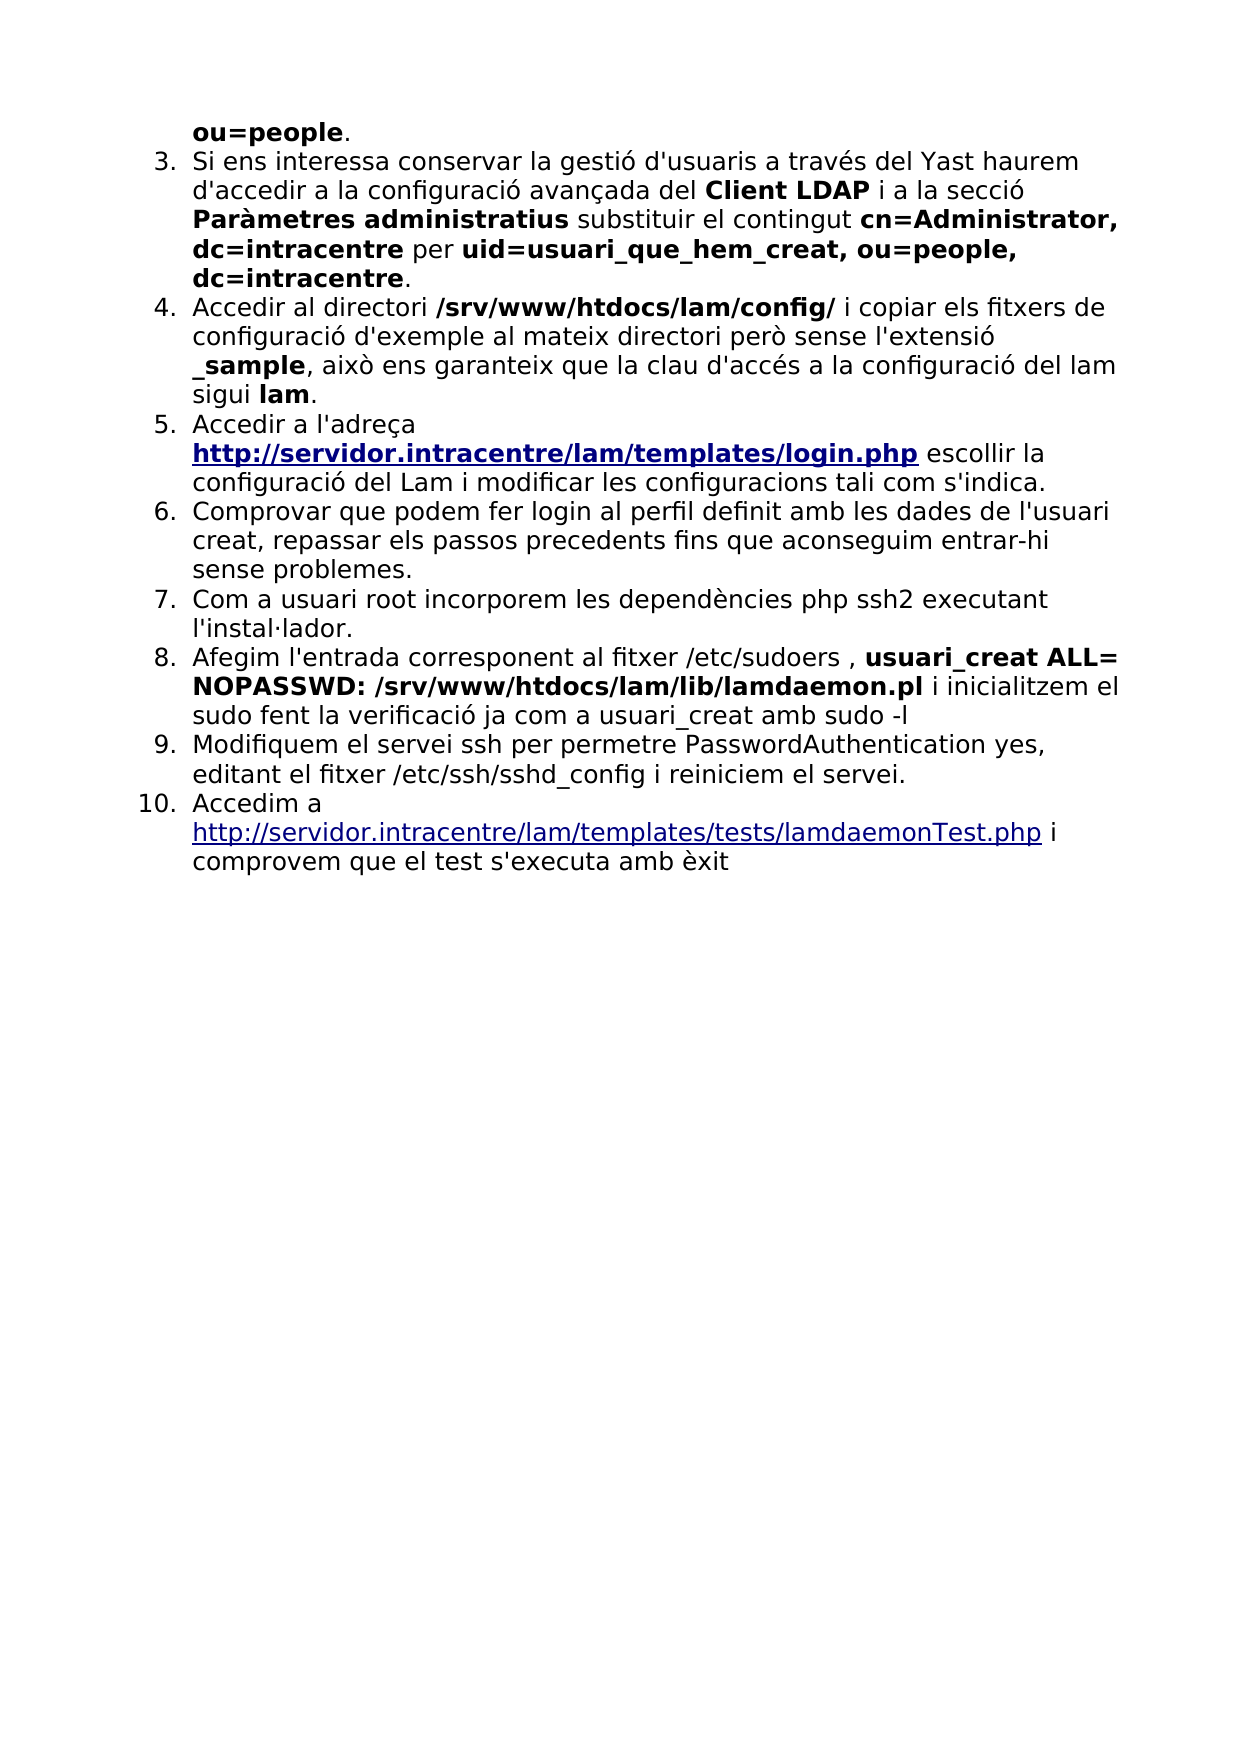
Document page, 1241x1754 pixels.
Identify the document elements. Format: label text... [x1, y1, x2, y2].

list Com a usuari root incorporem les dependències php ssh2 executant l'instal·lador. [177, 585, 1122, 643]
list Accedir a l'adreça http://servidor.intracentre/lam/templates/login.php escollir la configuració del Lam i modificar les configuracions tali com s'indica. [177, 410, 1122, 497]
list Accedir al directori /srv/www/htdocs/lam/config/ i copiar els fitxers de configuració d'exemple al mateix directori però sense l'extensió _sample, això ens garanteix que la clau d'accés a la configuració del lam sigui lam. [177, 293, 1122, 410]
list Accedim a http://servidor.intracentre/lam/templates/tests/lamdaemonTest.php i comprovem que el test s'executa amb èxit [177, 789, 1122, 876]
list Modifiquem el servei ssh per permetre PasswordAuthentication yes, editant el fitxer /etc/ssh/sshd_config i reiniciem el servei. [177, 731, 1122, 789]
list Afegim l'entrada corresponent al fitxer /etc/sudoers , usuari_creat ALL= NOPASSWD: /srv/www/htdocs/lam/lib/lamdaemon.pl i inicialitzem el sudo fent la verificació ja com a usuari_creat amb sudo -l [177, 643, 1122, 731]
list Comprovar que podem fer login al perfil definit amb les dades de l'usuari creat, repassar els passos precedents fins que aconseguim entrar-hi sense problemes. [177, 497, 1122, 585]
list Si ens interessa conservar la gestió d'usuaris a través del Yast haurem d'accedir a la configuració avançada del Client LDAP i a la secció Paràmetres administratius substituir el contingut cn=Administrator, dc=intracentre per uid=usuari_que_hem_creat, ou=people, dc=intracentre. [177, 147, 1122, 293]
list ou=people. [177, 118, 1122, 147]
